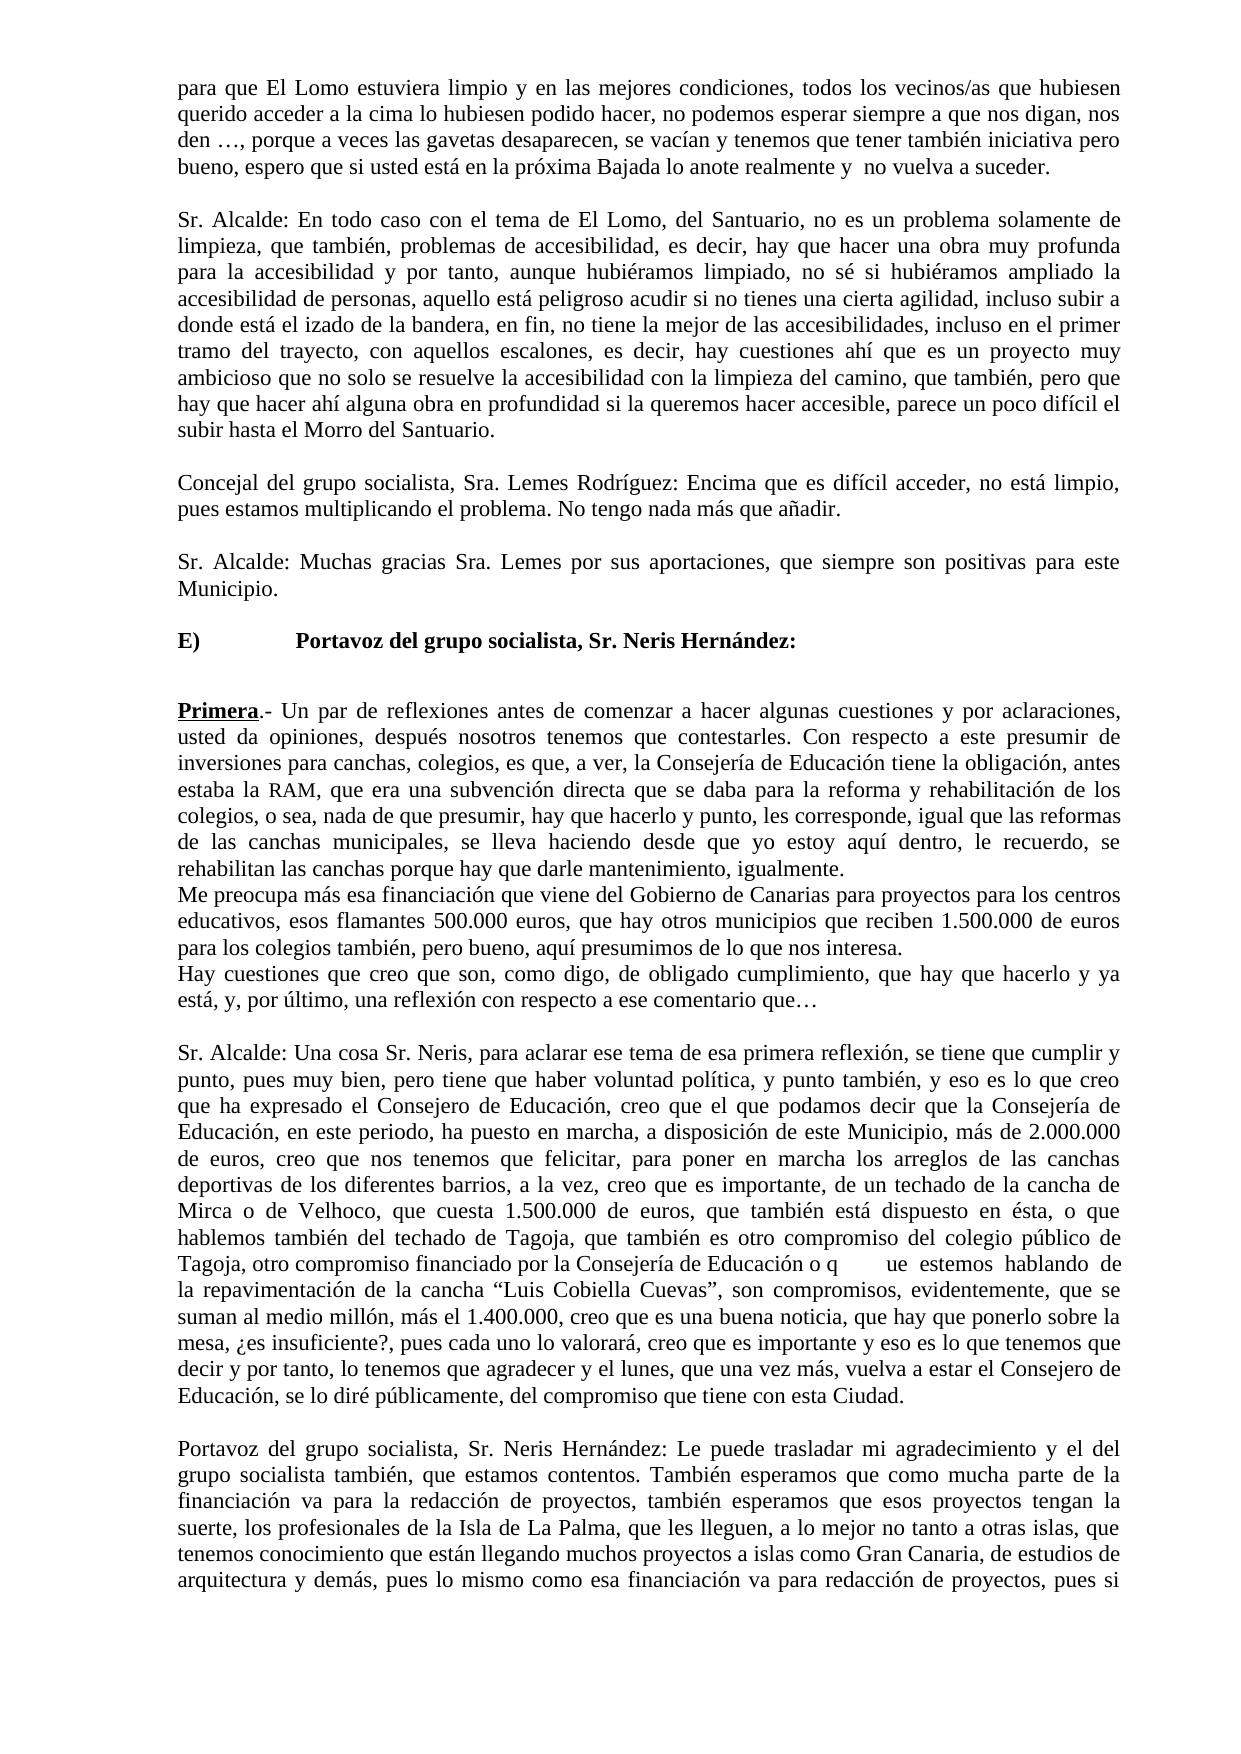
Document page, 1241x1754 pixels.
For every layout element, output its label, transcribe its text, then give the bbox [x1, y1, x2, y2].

text Sr. Alcalde: Una cosa Sr. Neris, para aclarar ese tema de esa primera reflexión, se tiene que cumplir y punto, pues muy bien, pero tiene que haber voluntad política, y punto también, y eso es lo que creo que ha expresado el Consejero de Educación, creo que el que podamos decir que la Consejería de Educación, en este periodo, ha puesto en marcha, a disposición de este Municipio, más de 2.000.000 de euros, creo que nos tenemos que felicitar, para poner en marcha los arreglos de las canchas deportivas de los diferentes barrios, a la vez, creo que es importante, de un techado de la cancha de Mirca o de Velhoco, que cuesta 1.500.000 de euros, que también está dispuesto en ésta, o que hablemos también del techado de Tagoja, que también es otro compromiso del colegio público de Tagoja, otro compromiso financiado por la Consejería de Educación o q ue estemos hablando de la repavimentación de la cancha “Luis Cobiella Cuevas”, son compromisos, evidentemente, que se suman al medio millón, más el 1.400.000, creo que es una buena noticia, que hay que ponerlo sobre la mesa, ¿es insuficiente?, pues cada uno lo valorará, creo que es importante y eso es lo que tenemos que decir y por tanto, lo tenemos que agradecer y el lunes, que una vez más, vuelva a estar el Consejero de Educación, se lo diré públicamente, del compromiso que tiene con esta Ciudad. [177, 1039, 1122, 1408]
list Portavoz del grupo socialista, Sr. Neris Hernández: [177, 627, 1122, 654]
text Sr. Alcalde: En todo caso con el tema de El Lomo, del Santuario, no es un problema solamente de limpieza, que también, problemas de accesibilidad, es decir, hay que hacer una obra muy profunda para la accesibilidad y por tanto, aunque hubiéramos limpiado, no sé si hubiéramos ampliado la accesibilidad de personas, aquello está peligroso acudir si no tienes una cierta agilidad, incluso subir a donde está el izado de la bandera, en fin, no tiene la mejor de las accesibilidades, incluso en el primer tramo del trayecto, con aquellos escalones, es decir, hay cuestiones ahí que es un proyecto muy ambicioso que no solo se resuelve la accesibilidad con la limpieza del camino, que también, pero que hay que hacer ahí alguna obra en profundidad si la queremos hacer accesible, parece un poco difícil el subir hasta el Morro del Santuario. [177, 206, 1122, 443]
text Sr. Alcalde: Muchas gracias Sra. Lemes por sus aportaciones, que siempre son positivas para este Municipio. [177, 548, 1122, 601]
text Me preocupa más esa financiación que viene del Gobierno de Canarias para proyectos para los centros educativos, esos flamantes 500.000 euros, que hay otros municipios que reciben 1.500.000 de euros para los colegios también, pero bueno, aquí presumimos de lo que nos interesa. [177, 881, 1122, 960]
text Primera.- Un par de reflexiones antes de comenzar a hacer algunas cuestiones y por aclaraciones, usted da opiniones, después nosotros tenemos que contestarles. Con respecto a este presumir de inversiones para canchas, colegios, es que, a ver, la Consejería de Educación tiene la obligación, antes estaba la RAM, que era una subvención directa que se daba para la reforma y rehabilitación de los colegios, o sea, nada de que presumir, hay que hacerlo y punto, les corresponde, igual que las reformas de las canchas municipales, se lleva haciendo desde que yo estoy aquí dentro, le recuerdo, se rehabilitan las canchas porque hay que darle mantenimiento, igualmente. [177, 697, 1122, 881]
text Concejal del grupo socialista, Sra. Lemes Rodríguez: Encima que es difícil acceder, no está limpio, pues estamos multiplicando el problema. No tengo nada más que añadir. [177, 469, 1122, 522]
text Portavoz del grupo socialista, Sr. Neris Hernández: Le puede trasladar mi agradecimiento y el del grupo socialista también, que estamos contentos. También esperamos que como mucha parte de la financiación va para la redacción de proyectos, también esperamos que esos proyectos tengan la suerte, los profesionales de la Isla de La Palma, que les lleguen, a lo mejor no tanto a otras islas, que tenemos conocimiento que están llegando muchos proyectos a islas como Gran Canaria, de estudios de arquitectura y demás, pues lo mismo como esa financiación va para redacción de proyectos, pues si [177, 1434, 1122, 1593]
text para que El Lomo estuviera limpio y en las mejores condiciones, todos los vecinos/as que hubiesen querido acceder a la cima lo hubiesen podido hacer, no podemos esperar siempre a que nos digan, nos den …, porque a veces las gavetas desaparecen, se vacían y tenemos que tener también iniciativa pero bueno, espero que si usted está en la próxima Bajada lo anote realmente y no vuelva a suceder. [177, 74, 1122, 179]
text Hay cuestiones que creo que son, como digo, de obligado cumplimiento, que hay que hacerlo y ya está, y, por último, una reflexión con respecto a ese comentario que… [177, 960, 1122, 1013]
